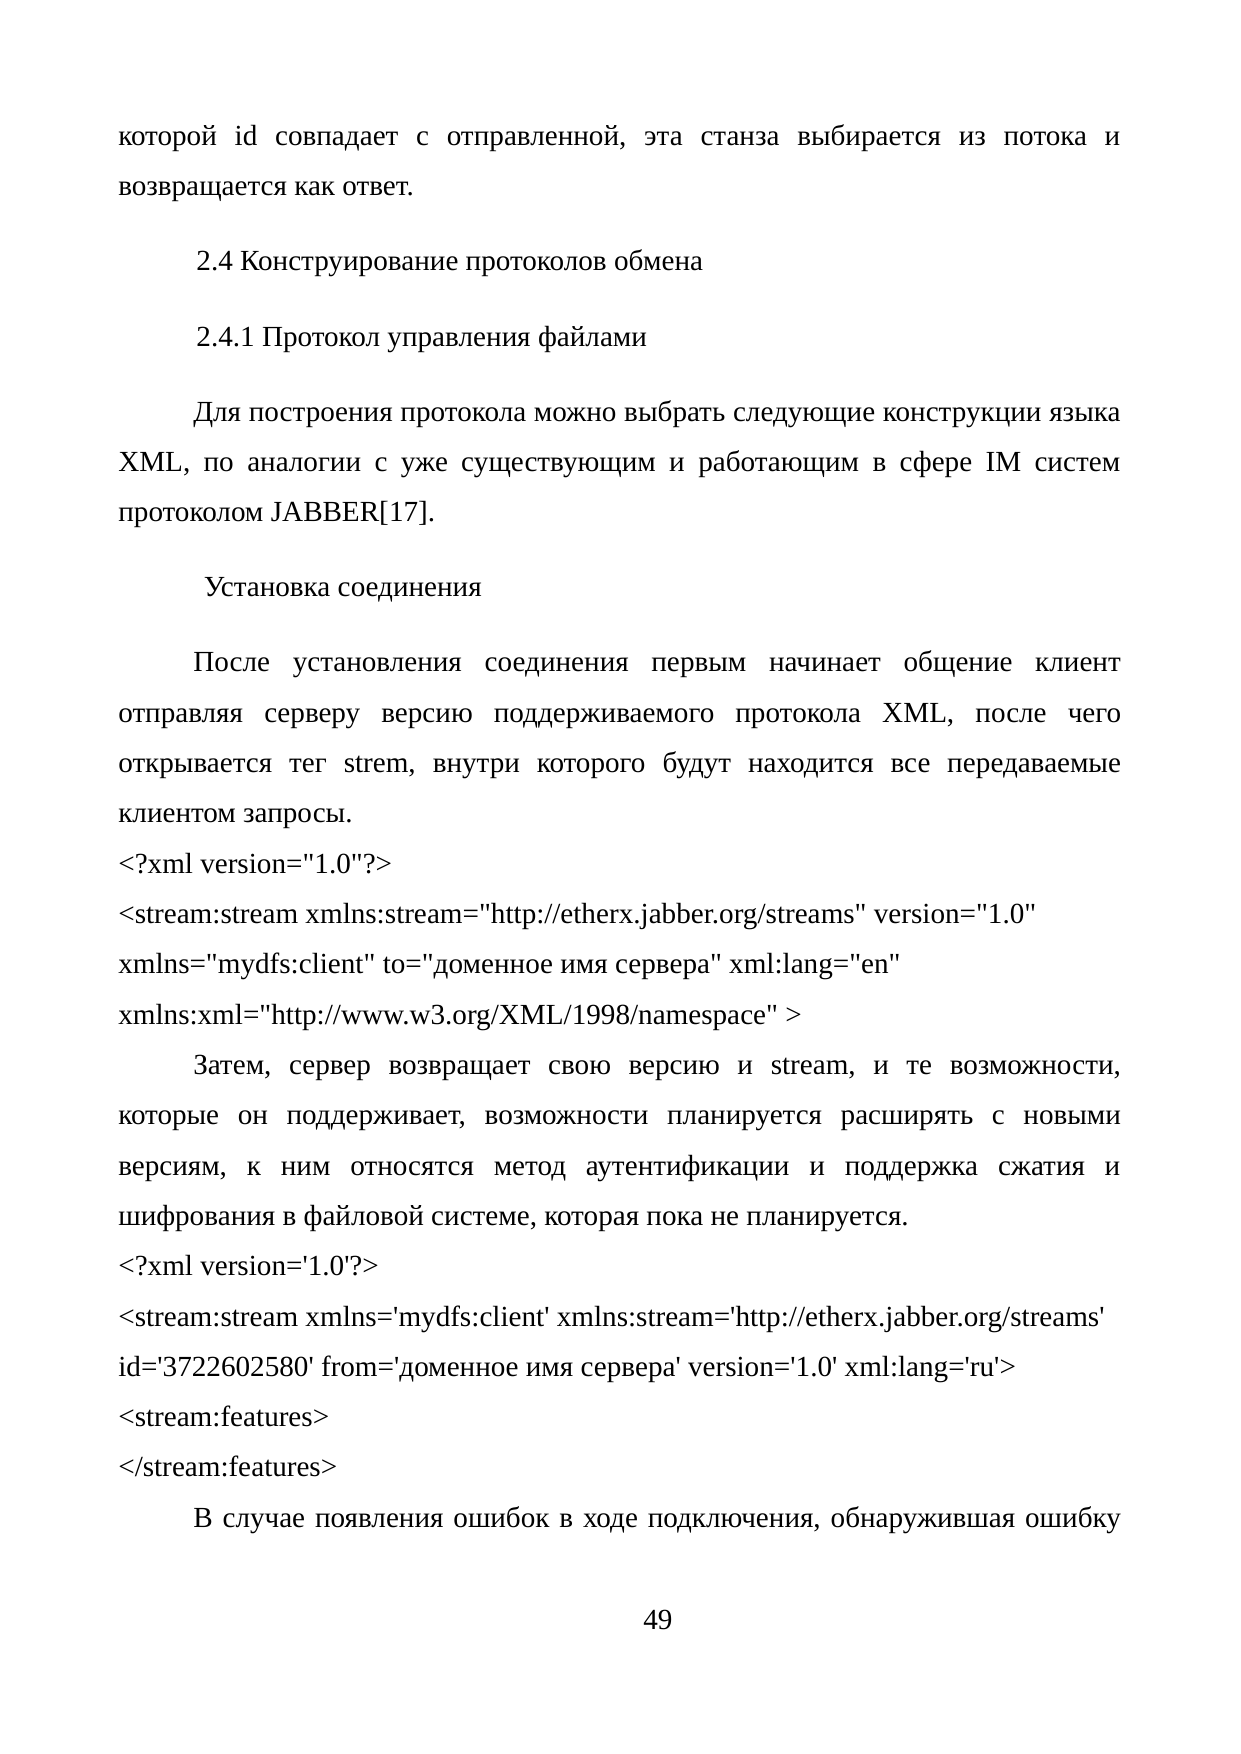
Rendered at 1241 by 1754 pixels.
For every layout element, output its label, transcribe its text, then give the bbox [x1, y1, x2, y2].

text <?xml version="1.0"?> [118, 846, 1122, 879]
text <stream:stream xmlns:stream="http://etherx.jabber.org/streams" version="1.0" xmlns="mydfs:client" to="доменное имя сервера" xml:lang="en" xmlns:xml="http://www.w3.org/XML/1998/namespace" > [118, 896, 1122, 1030]
subtitle Протокол управления файлами [189, 319, 1122, 352]
subtitle Конструирование протоколов обмена [189, 243, 1122, 277]
text Для построения протокола можно выбрать следующие конструкции языка XML, по аналогии с уже существующим и работающим в сфере IM систем протоколом JABBER[17]. [118, 394, 1122, 528]
subtitle Установка соединения [189, 569, 1122, 603]
text В случае появления ошибок в ходе подключения, обнаружившая ошибку [118, 1500, 1122, 1533]
text <?xml version='1.0'?> [118, 1248, 1122, 1282]
text После установления соединения первым начинает общение клиент отправляя серверу версию поддерживаемого протокола XML, после чего открывается тег strem, внутри которого будут находится все передаваемые клиентом запросы. [118, 644, 1122, 829]
text <stream:features> [118, 1399, 1122, 1433]
text которой id совпадает с отправленной, эта станза выбирается из потока и возвращается как ответ. [118, 118, 1122, 202]
text <stream:stream xmlns='mydfs:client' xmlns:stream='http://etherx.jabber.org/streams' id='3722602580' from='доменное имя сервера' version='1.0' xml:lang='ru'> [118, 1299, 1122, 1382]
text Затем, сервер возвращает свою версию и stream, и те возможности, которые он поддерживает, возможности планируется расширять с новыми версиям, к ним относятся метод аутентификации и поддержка сжатия и шифрования в файловой системе, которая пока не планируется. [118, 1047, 1122, 1232]
text </stream:features> [118, 1449, 1122, 1483]
